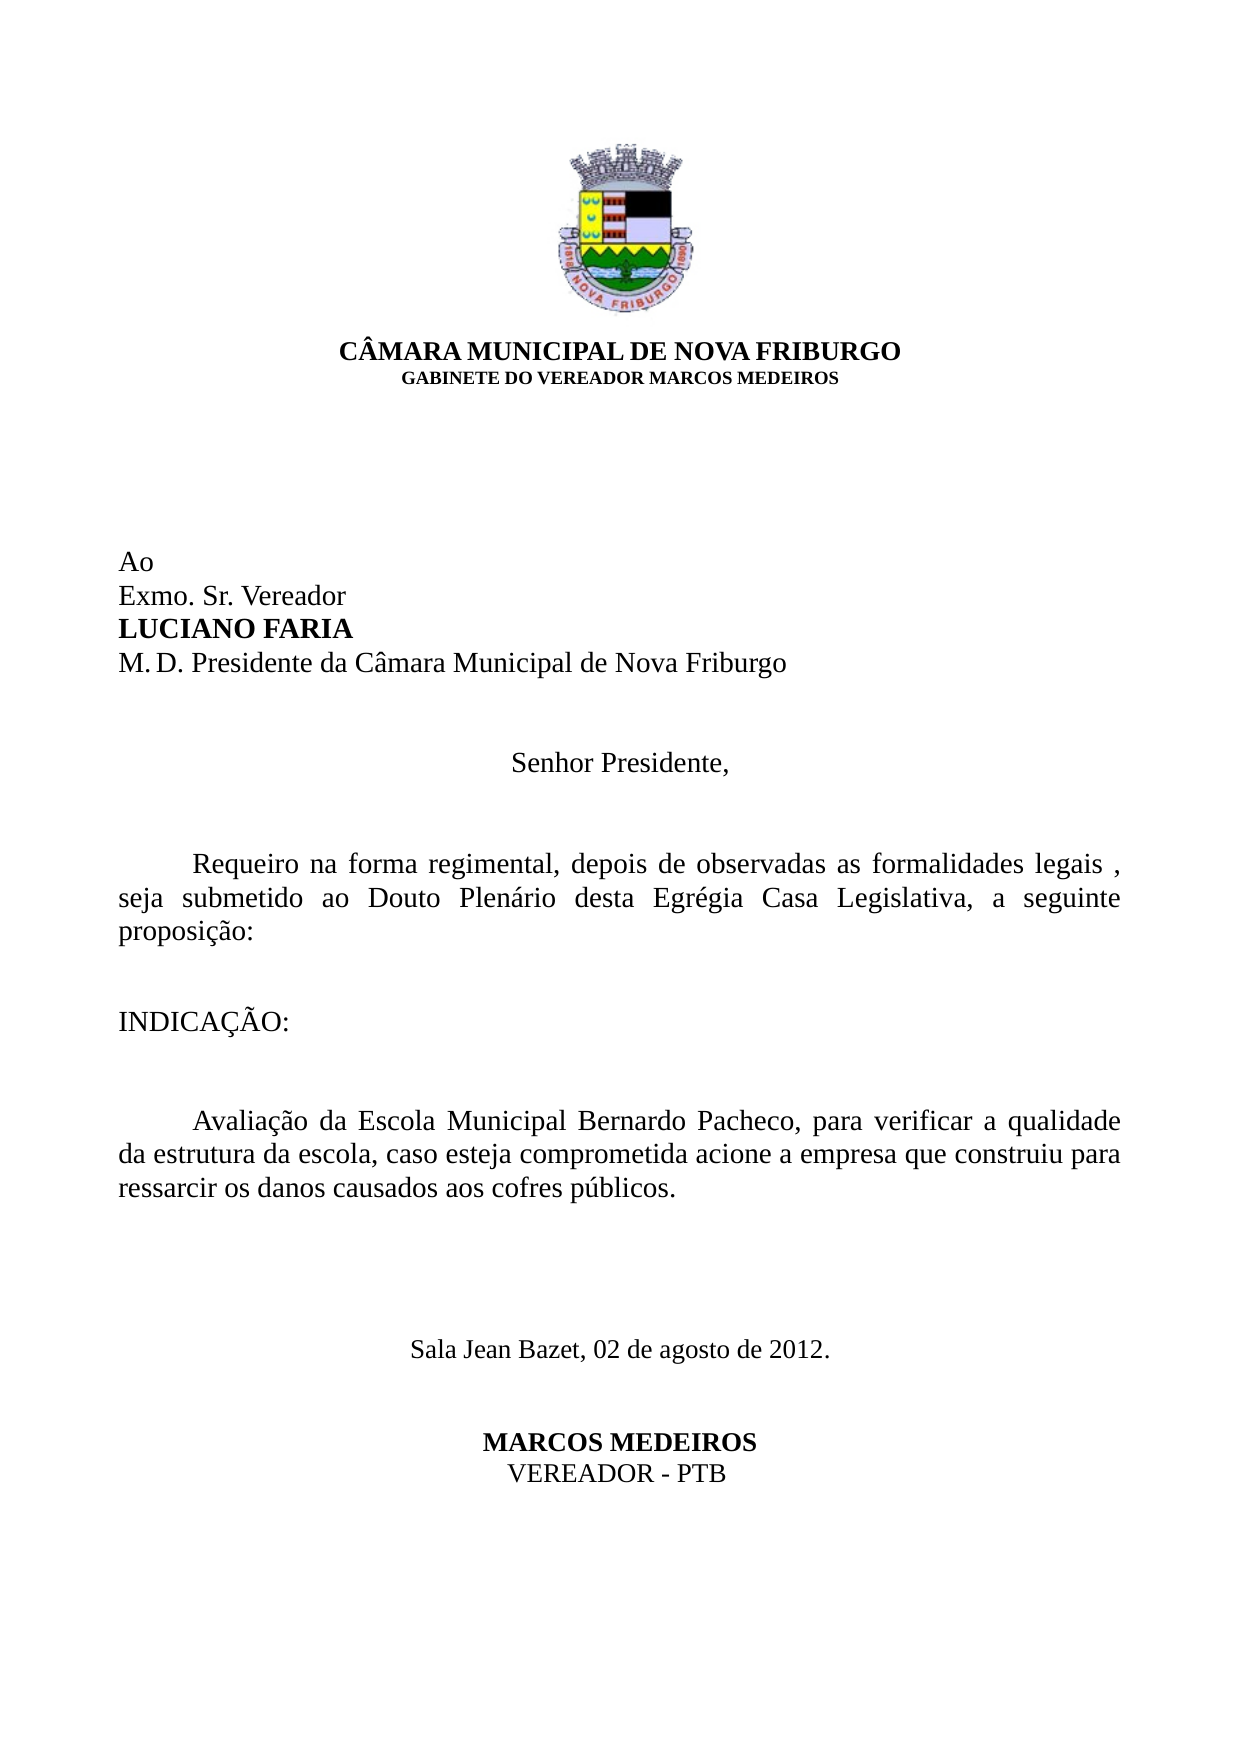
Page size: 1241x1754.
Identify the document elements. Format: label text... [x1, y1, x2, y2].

text LUCIANO FARIA [118, 611, 1122, 645]
text INDICAÇÃO: [118, 1004, 1122, 1038]
picture [537, 127, 703, 327]
text Requeiro na forma regimental, depois de observadas as formalidades legais , seja submetido ao Douto Plenário desta Egrégia Casa Legislativa, a seguinte proposição: [118, 846, 1122, 947]
list D. Presidente da Câmara Municipal de Nova Friburgo [118, 645, 1122, 678]
text VEREADOR - PTB [118, 1457, 1122, 1488]
text Avaliação da Escola Municipal Bernardo Pacheco, para verificar a qualidade da estrutura da escola, caso esteja comprometida acione a empresa que construiu para ressarcir os danos causados aos cofres públicos. [118, 1103, 1122, 1203]
text Senhor Presidente, [118, 746, 1122, 779]
text Sala Jean Bazet, 02 de agosto de 2012. [118, 1333, 1122, 1364]
text Exmo. Sr. Vereador [118, 578, 1122, 611]
text GABINETE DO VEREADOR MARCOS MEDEIROS [118, 367, 1122, 388]
text CÂMARA MUNICIPAL DE NOVA FRIBURGO [118, 335, 1122, 367]
text MARCOS MEDEIROS [118, 1426, 1122, 1457]
text Ao [118, 544, 1122, 578]
